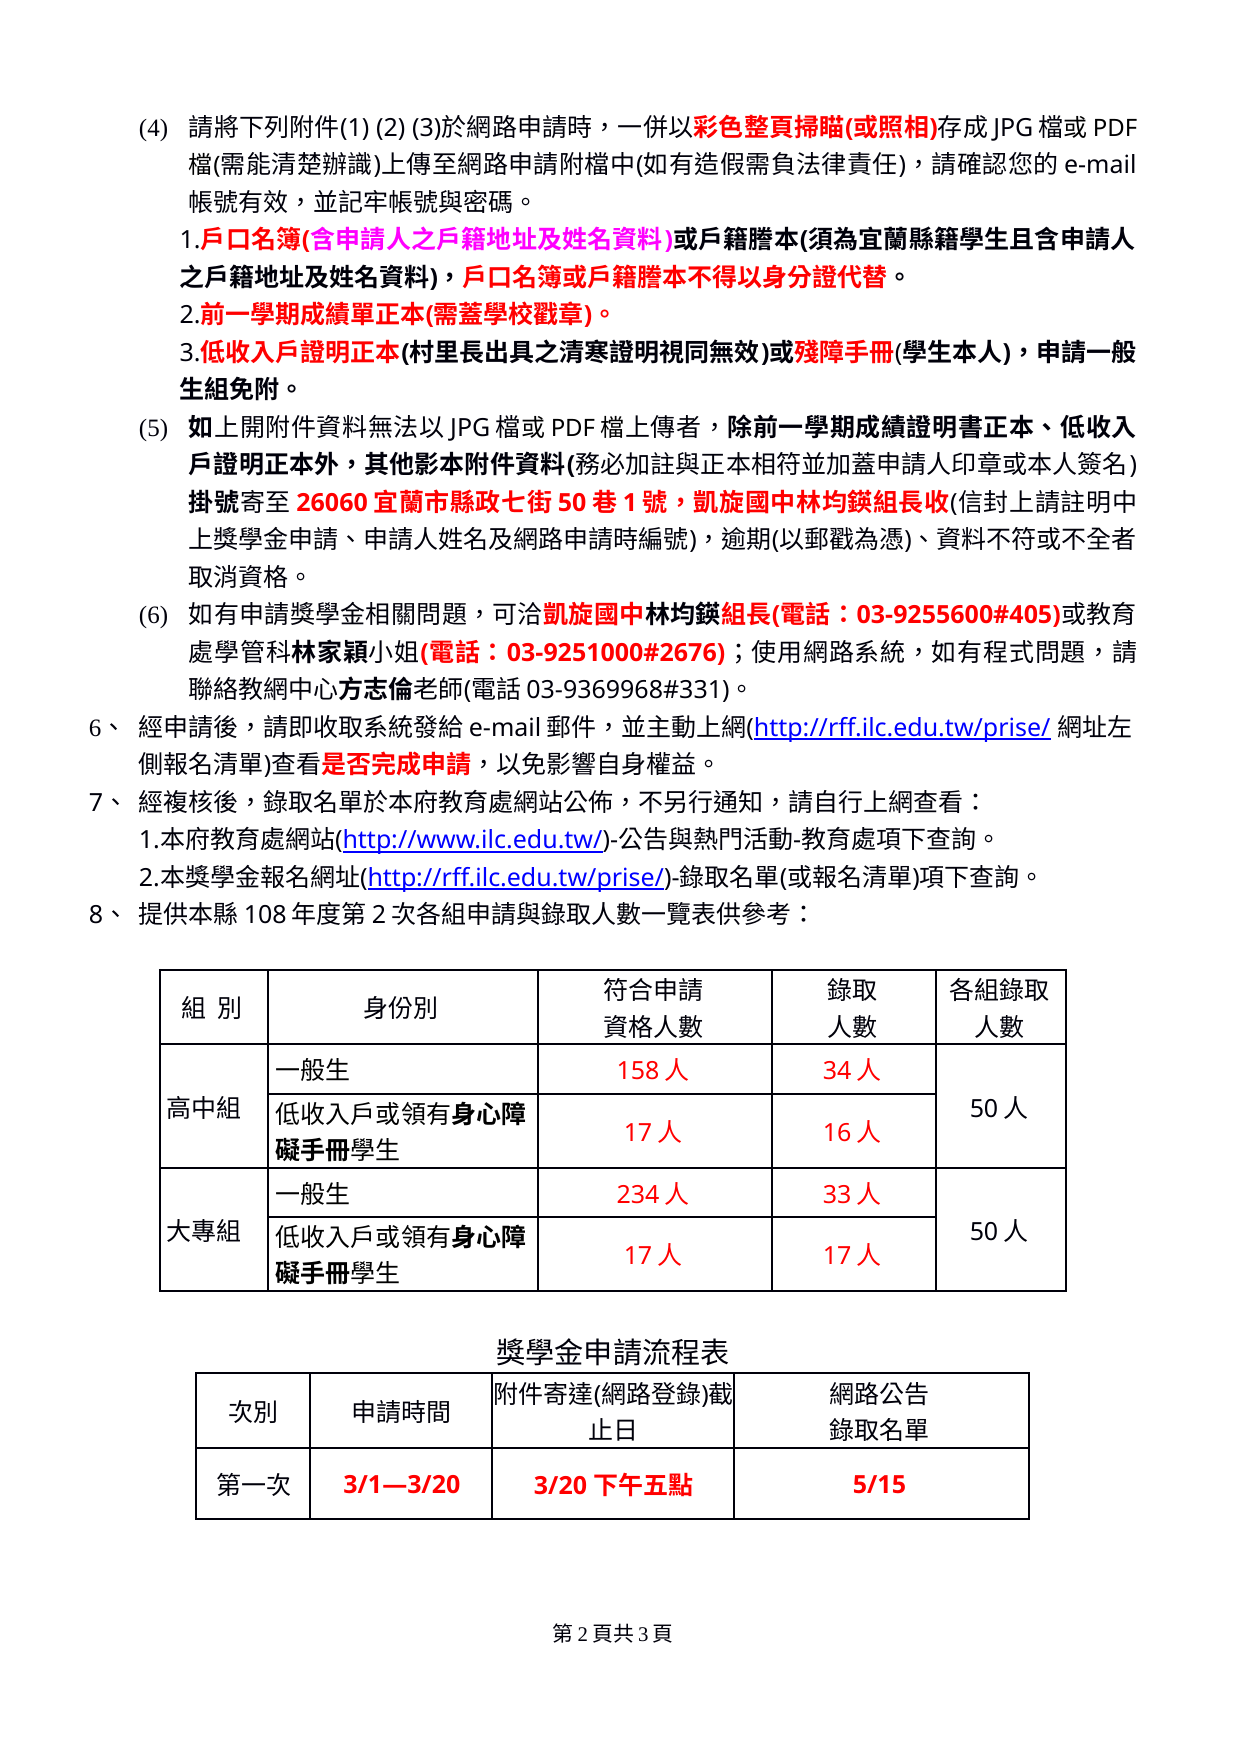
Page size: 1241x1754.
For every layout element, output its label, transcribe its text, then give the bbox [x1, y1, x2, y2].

table_cell 一般生 [269, 1045, 537, 1092]
table_cell 17人 [539, 1095, 771, 1167]
table_cell 16人 [773, 1095, 935, 1167]
table_cell 3/1—3/20 [311, 1449, 491, 1518]
table_cell 低收入戶或領有身心障礙手冊學生 [269, 1218, 537, 1290]
table_cell 低收入戶或領有身心障礙手冊學生 [269, 1095, 537, 1167]
table_cell 一般生 [269, 1169, 537, 1216]
table_cell 33人 [773, 1169, 935, 1216]
list 提供本縣108年度第2次各組申請與錄取人數一覽表供參考： [89, 894, 1137, 931]
table_cell 50人 [937, 1169, 1065, 1290]
table_header 網路公告 錄取名單 [735, 1374, 1028, 1447]
table_cell 大專組 [161, 1169, 267, 1290]
list 請將下列附件(1) (2) (3)於網路申請時，一併以彩色整頁掃瞄(或照相)存成JPG檔或PDF檔(需能清楚辦識)上傳至網路申請附檔中(如有造假需負法律責任)，請確認您的e-mail帳號有效，並記牢帳號與密碼。 [139, 106, 1137, 219]
table_header 申請時間 [311, 1374, 491, 1447]
list 如有申請獎學金相關問題，可洽凱旋國中林均鍈組長(電話：03-9255600#405)或教育處學管科林家穎小姐(電話：03-9251000#2676)；使用網路系統，如有程式問題，請聯絡教網中心方志倫老師(電話03-9369968#331)。 [139, 594, 1137, 706]
table_cell 3/20 下午五點 [493, 1449, 733, 1518]
table_header 附件寄達(網路登錄)截止日 [493, 1374, 733, 1447]
list 如上開附件資料無法以JPG檔或PDF檔上傳者，除前一學期成績證明書正本、低收入戶證明正本外，其他影本附件資料(務必加註與正本相符並加蓋申請人印章或本人簽名)掛號寄至26060宜蘭市縣政七街50巷1號，凱旋國中林均鍈組長收(信封上請註明中上獎學金申請、申請人姓名及網路申請時編號)，逾期(以郵戳為憑)、資料不符或不全者取消資格。 [139, 406, 1137, 594]
list 2.本獎學金報名網址(http://rff.ilc.edu.tw/prise/)-錄取名單(或報名清單)項下查詢。 [139, 856, 1137, 894]
table_cell 17人 [773, 1218, 935, 1290]
list 1.本府教育處網站(http://www.ilc.edu.tw/)-公告與熱門活動-教育處項下查詢。 [139, 819, 1137, 856]
table_header 錄取 人數 [773, 971, 935, 1043]
list 3.低收入戶證明正本(村里長出具之清寒證明視同無效)或殘障手冊(學生本人)，申請一般生組免附。 [179, 331, 1137, 406]
table_cell 17人 [539, 1218, 771, 1290]
table_cell 5/15 [735, 1449, 1028, 1518]
table_cell 50人 [937, 1045, 1065, 1167]
text 獎學金申請流程表 [89, 1330, 1137, 1372]
list 2.前一學期成績單正本(需蓋學校戳章)。 [179, 294, 1137, 331]
list 經複核後，錄取名單於本府教育處網站公佈，不另行通知，請自行上網查看： [89, 781, 1137, 819]
table_header 各組錄取 人數 [937, 971, 1065, 1043]
table_header 組 別 [161, 971, 267, 1043]
table_cell 34人 [773, 1045, 935, 1092]
table_header 次別 [197, 1374, 309, 1447]
table_header 符合申請 資格人數 [539, 971, 771, 1043]
list 經申請後，請即收取系統發給e-mail郵件，並主動上網(http://rff.ilc.edu.tw/prise/ 網址左側報名清單)查看是否完成申請，以免影響自身權益。 [89, 706, 1137, 781]
table_cell 第一次 [197, 1449, 309, 1518]
table_cell 158人 [539, 1045, 771, 1092]
list 1.戶口名簿(含申請人之戶籍地址及姓名資料)或戶籍謄本(須為宜蘭縣籍學生且含申請人之戶籍地址及姓名資料)，戶口名簿或戶籍謄本不得以身分證代替。 [179, 219, 1137, 294]
table_header 身份別 [269, 971, 537, 1043]
table_cell 高中組 [161, 1045, 267, 1167]
table_cell 234人 [539, 1169, 771, 1216]
